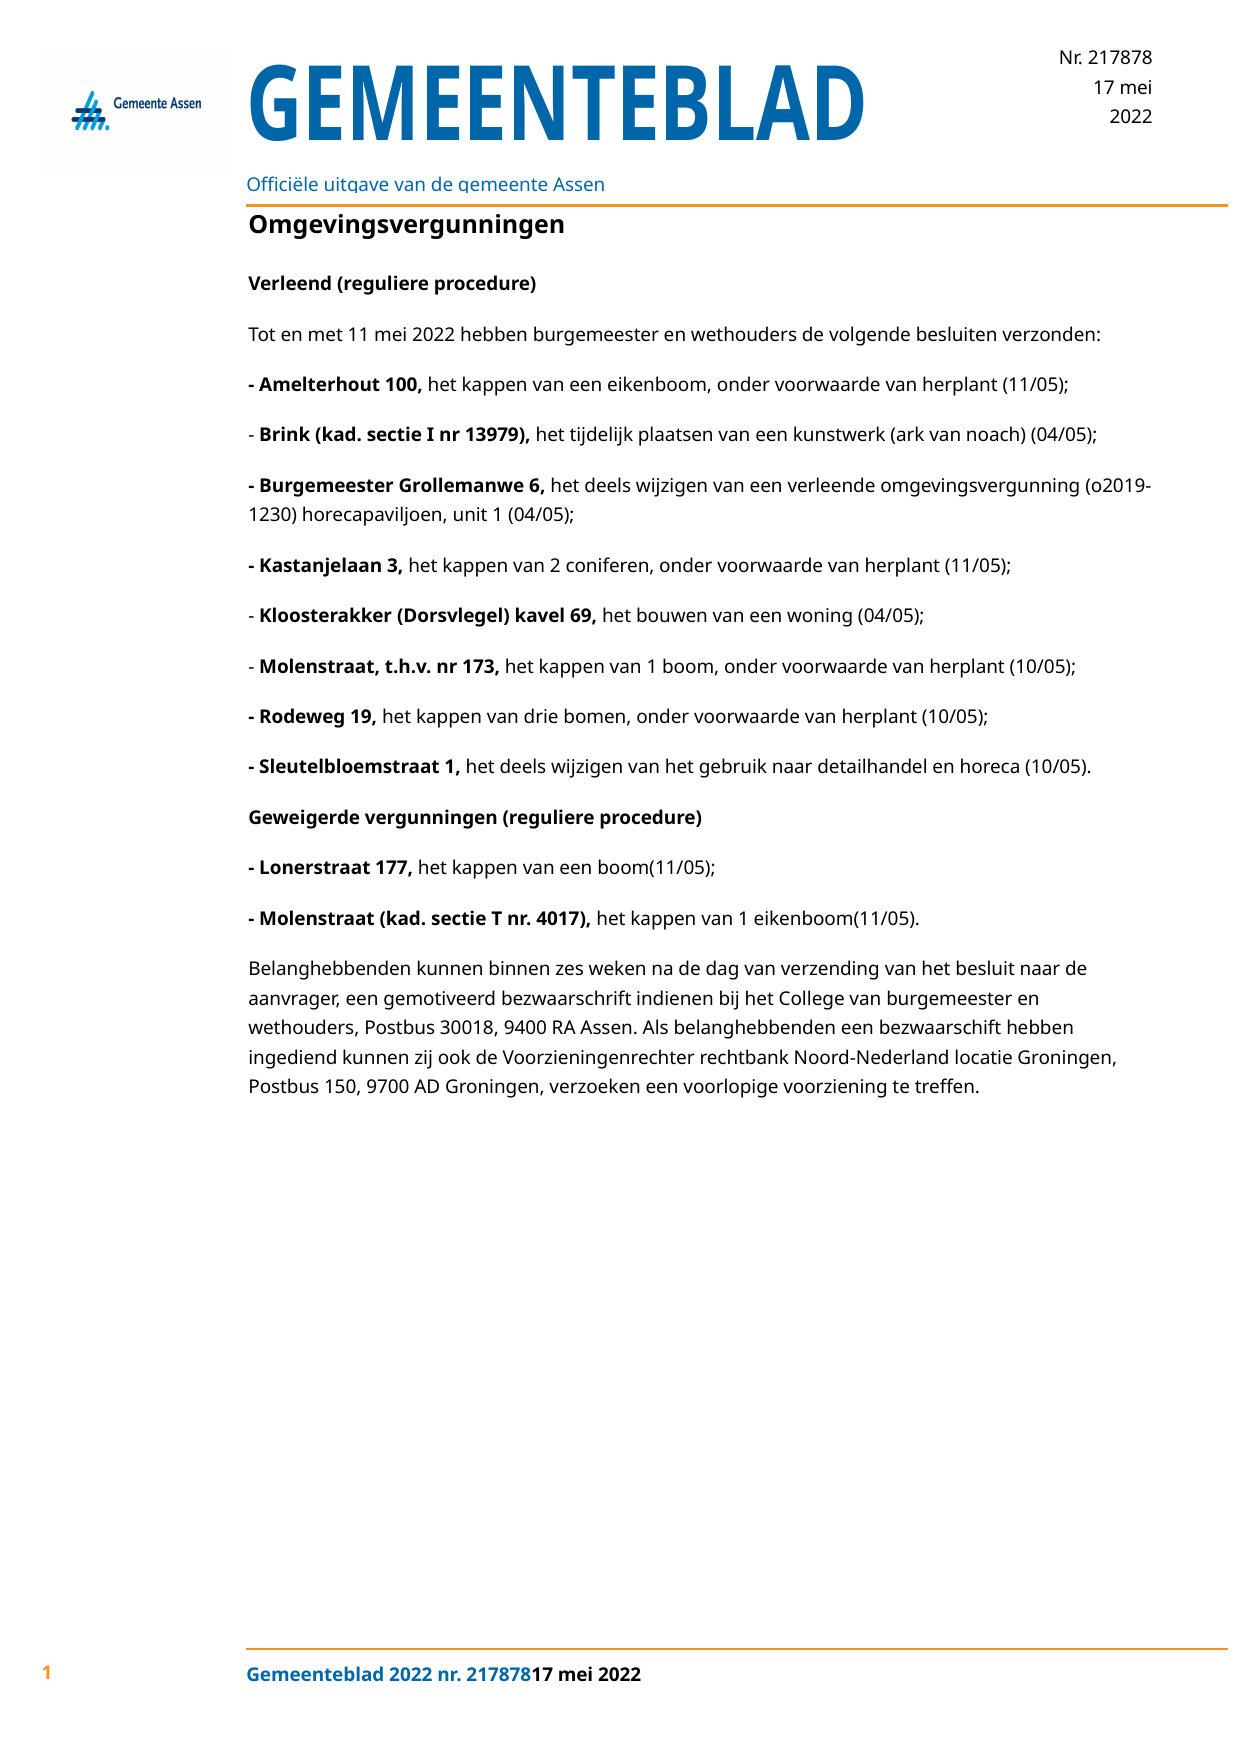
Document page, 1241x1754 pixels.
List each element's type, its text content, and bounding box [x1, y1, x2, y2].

text Verleend (reguliere procedure) [248, 270, 1152, 296]
text Tot en met 11 mei 2022 hebben burgemeester en wethouders de volgende besluiten verzonden: [248, 321, 1152, 346]
text - Molenstraat, t.h.v. nr 173, het kappen van 1 boom, onder voorwaarde van herplant (10/05); [248, 653, 1152, 678]
text - Kloosterakker (Dorsvlegel) kavel 69, het bouwen van een woning (04/05); [248, 602, 1152, 628]
text - Kastanjelaan 3, het kappen van 2 coniferen, onder voorwaarde van herplant (11/05); [248, 552, 1152, 578]
text - Lonerstraat 177, het kappen van een boom(11/05); [248, 854, 1152, 880]
text Belanghebbenden kunnen binnen zes weken na de dag van verzending van het besluit naar de aanvrager, een gemotiveerd bezwaarschrift indienen bij het College van burgemeester en wethouders, Postbus 30018, 9400 RA Assen. Als belanghebbenden een bezwaarschift hebben ingediend kunnen zij ook de Voorzieningenrechter rechtbank Noord-Nederland locatie Groningen, Postbus 150, 9700 AD Groningen, verzoeken een voorlopige voorziening te treffen. [248, 955, 1152, 1099]
text - Rodeweg 19, het kappen van drie bomen, onder voorwaarde van herplant (10/05); [248, 703, 1152, 729]
text Geweigerde vergunningen (reguliere procedure) [248, 804, 1152, 830]
text Omgevingsvergunningen [248, 207, 1152, 241]
text - Amelterhout 100, het kappen van een eikenboom, onder voorwaarde van herplant (11/05); [248, 371, 1152, 397]
text - Burgemeester Grollemanwe 6, het deels wijzigen van een verleende omgevingsvergunning (o2019-1230) horecapaviljoen, unit 1 (04/05); [248, 472, 1152, 527]
text - Brink (kad. sectie I nr 13979), het tijdelijk plaatsen van een kunstwerk (ark van noach) (04/05); [248, 422, 1152, 447]
picture [41, 47, 231, 172]
text - Molenstraat (kad. sectie T nr. 4017), het kappen van 1 eikenboom(11/05). [248, 905, 1152, 931]
text - Sleutelbloemstraat 1, het deels wijzigen van het gebruik naar detailhandel en horeca (10/05). [248, 754, 1152, 779]
